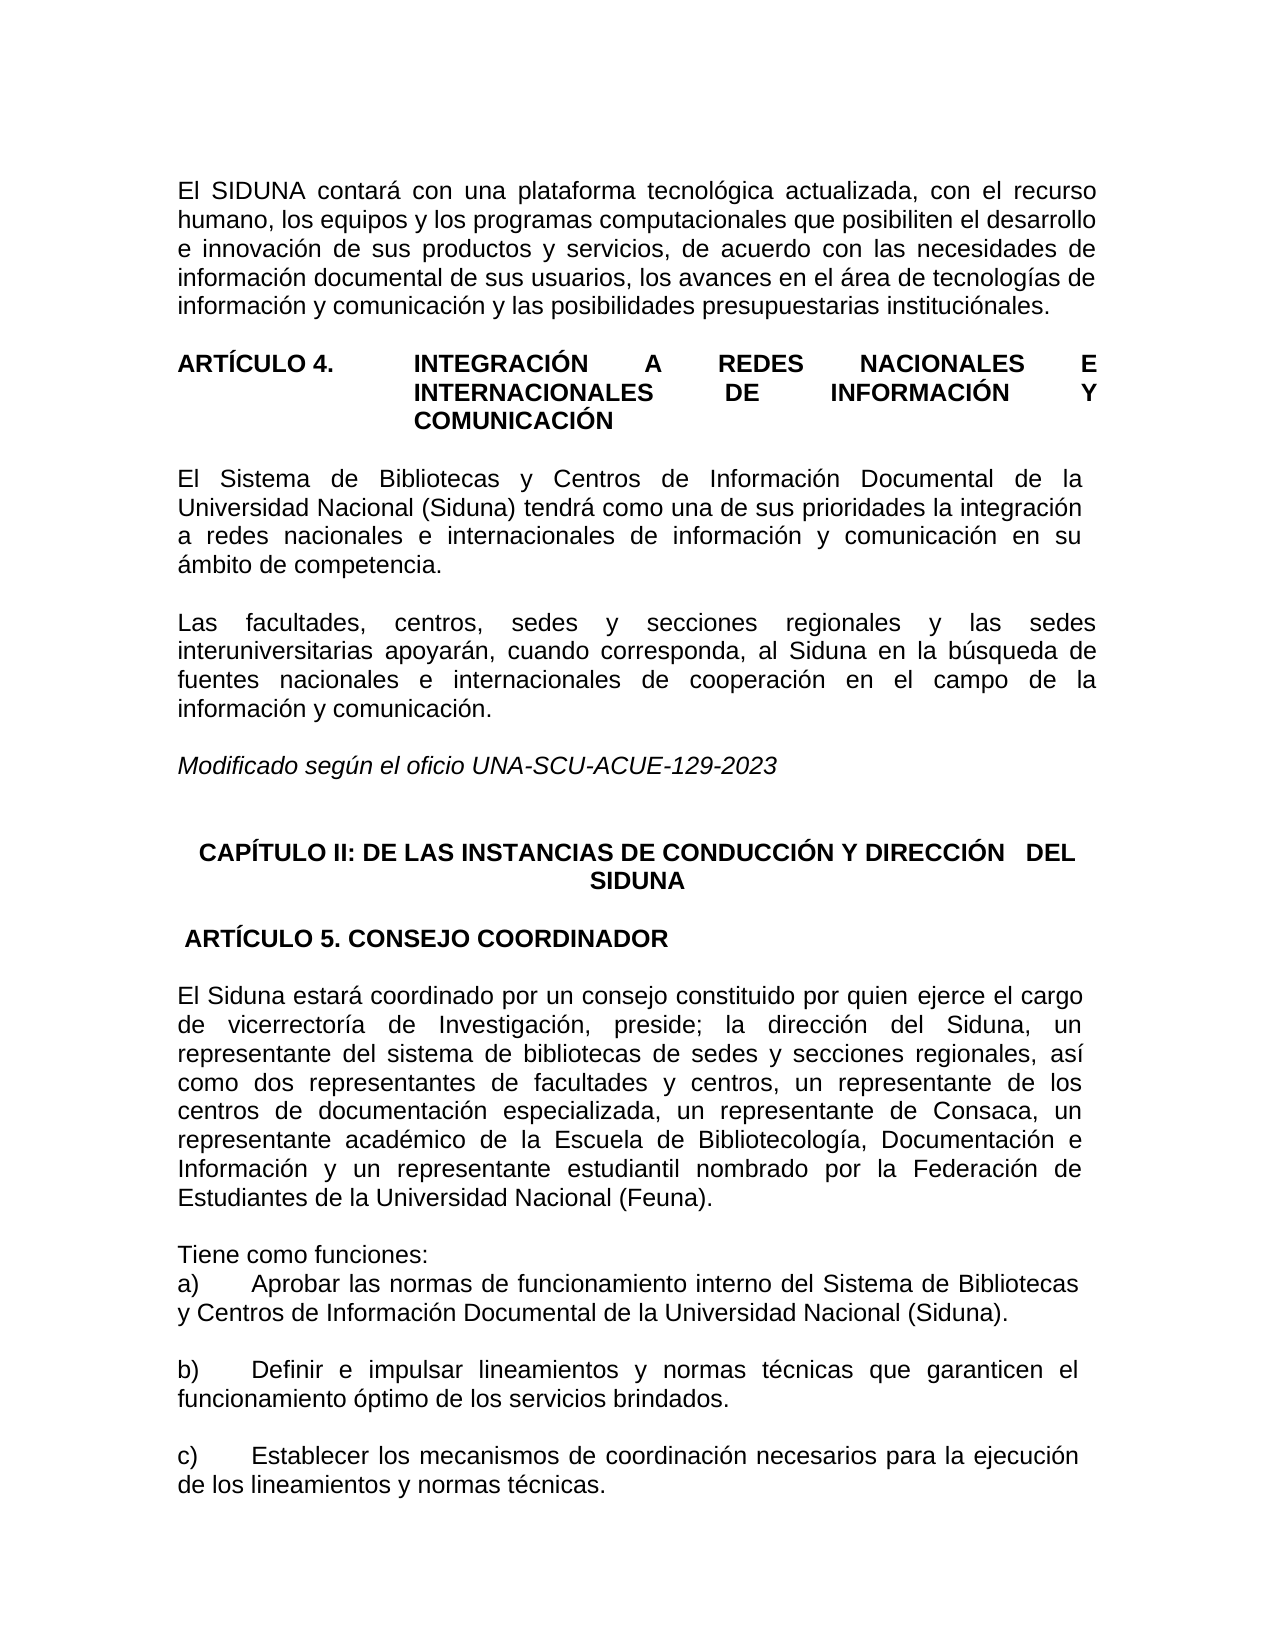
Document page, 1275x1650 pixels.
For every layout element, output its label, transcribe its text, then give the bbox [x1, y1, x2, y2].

text Tiene como funciones: [177, 1240, 1080, 1269]
text ARTÍCULO 5. CONSEJO COORDINADOR [177, 924, 1098, 953]
list Establecer los mecanismos de coordinación necesarios para la ejecución de los lineamientos y normas técnicas. [177, 1441, 1080, 1499]
list Aprobar las normas de funcionamiento interno del Sistema de Bibliotecas y Centros de Información Documental de la Universidad Nacional (Siduna). [177, 1269, 1080, 1326]
text Las facultades, centros, sedes y secciones regionales y las sedes interuniversitarias apoyarán, cuando corresponda, al Siduna en la búsqueda de fuentes nacionales e internacionales de cooperación en el campo de la información y comunicación. [177, 608, 1098, 723]
text ARTÍCULO 4. INTEGRACIÓN A REDES NACIONALES E INTERNACIONALES DE INFORMACIÓN Y COMUNICACIÓN [177, 349, 1098, 435]
text El Sistema de Bibliotecas y Centros de Información Documental de la Universidad Nacional (Siduna) tendrá como una de sus prioridades la integración a redes nacionales e internacionales de información y comunicación en su ámbito de competencia. [177, 464, 1083, 579]
text CAPÍTULO II: DE LAS INSTANCIAS DE CONDUCCIÓN Y DIRECCIÓN DEL SIDUNA [177, 838, 1098, 895]
text El SIDUNA contará con una plataforma tecnológica actualizada, con el recurso humano, los equipos y los programas computacionales que posibiliten el desarrollo e innovación de sus productos y servicios, de acuerdo con las necesidades de información documental de sus usuarios, los avances en el área de tecnologías de información y comunicación y las posibilidades presupuestarias instituciónales. [177, 176, 1098, 320]
text El Siduna estará coordinado por un consejo constituido por quien ejerce el cargo de vicerrectoría de Investigación, preside; la dirección del Siduna, un representante del sistema de bibliotecas de sedes y secciones regionales, así como dos representantes de facultades y centros, un representante de los centros de documentación especializada, un representante de Consaca, un representante académico de la Escuela de Bibliotecología, Documentación e Información y un representante estudiantil nombrado por la Federación de Estudiantes de la Universidad Nacional (Feuna). [177, 981, 1083, 1211]
list Definir e impulsar lineamientos y normas técnicas que garanticen el funcionamiento óptimo de los servicios brindados. [177, 1355, 1080, 1413]
text Modificado según el oficio UNA-SCU-ACUE-129-2023 [177, 751, 1098, 780]
